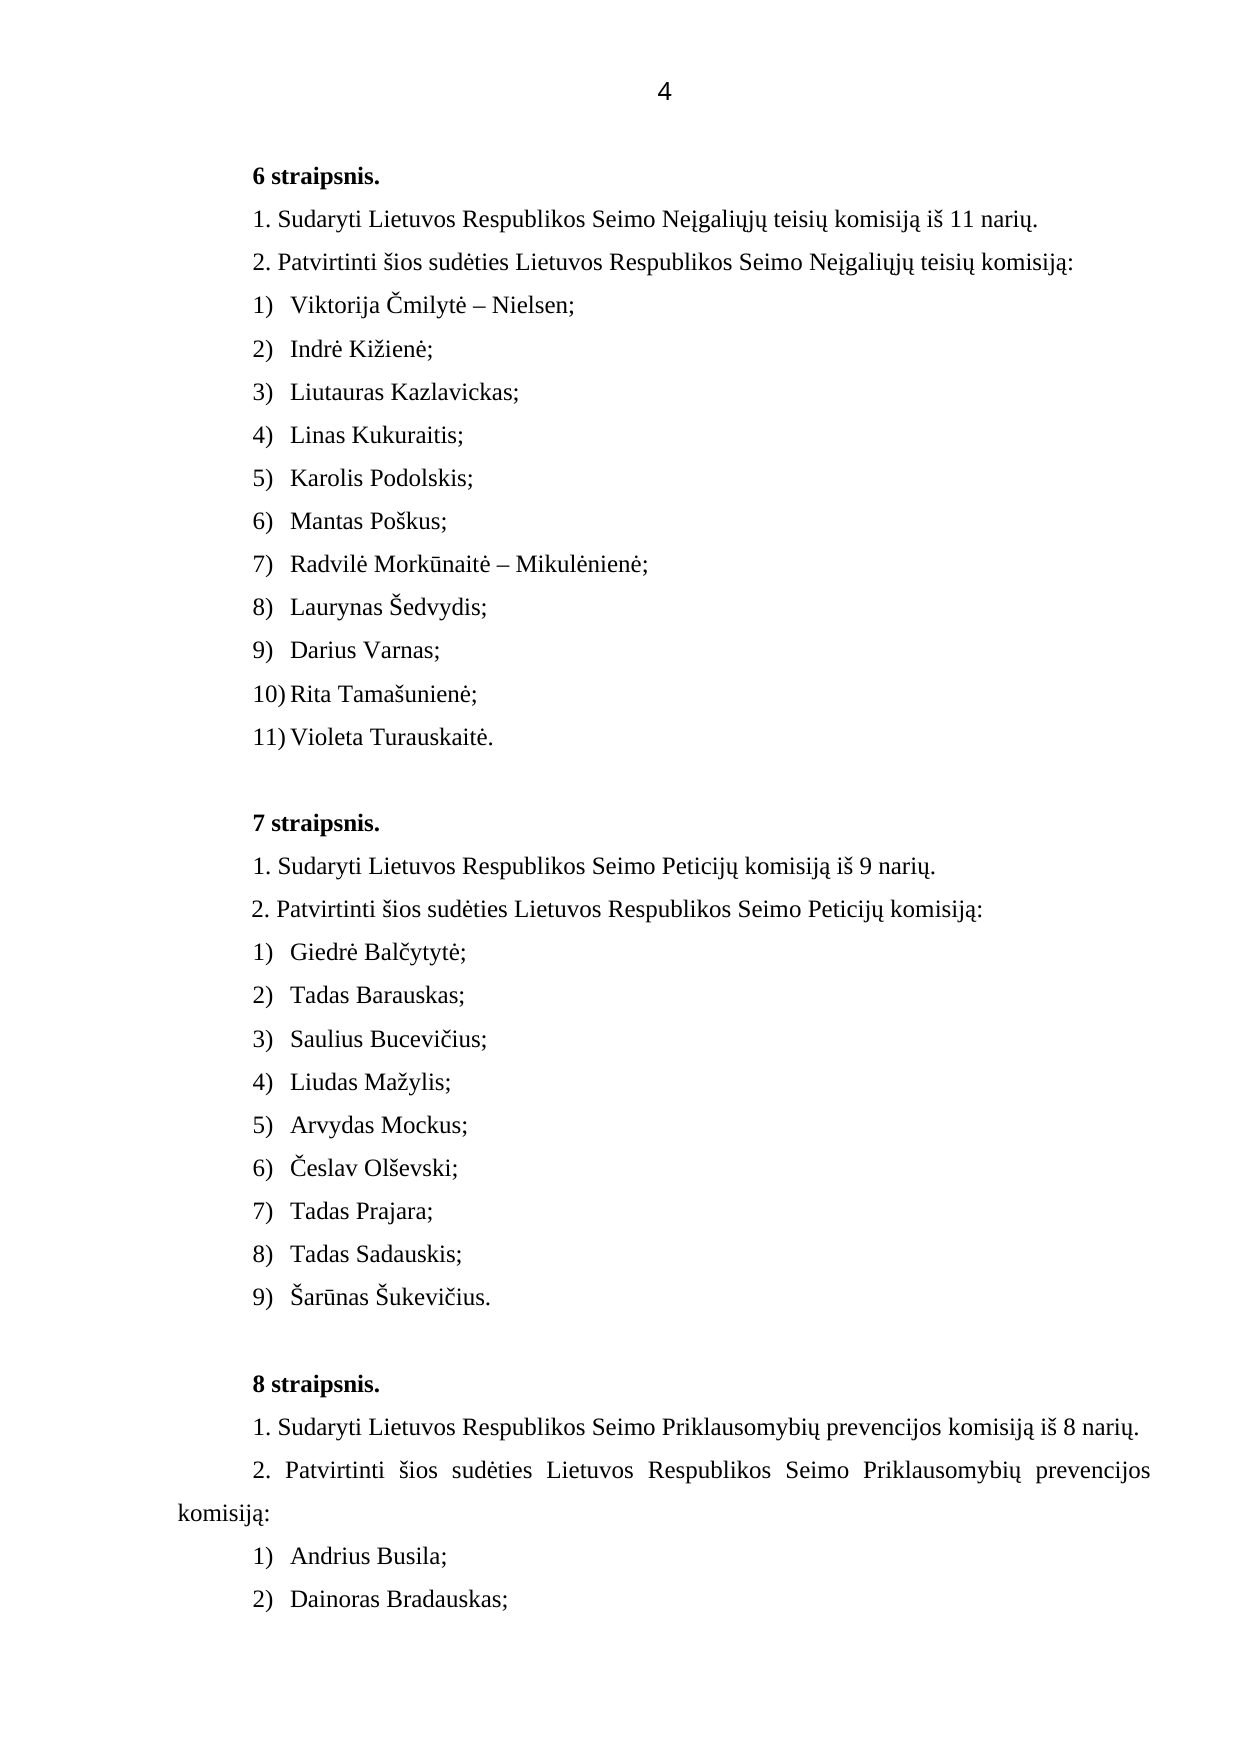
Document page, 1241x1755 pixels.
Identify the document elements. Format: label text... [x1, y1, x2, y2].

text 7) Radvilė Morkūnaitė – Mikulėnienė; [252, 549, 1152, 578]
text 9) Darius Varnas; [252, 636, 1152, 664]
text 1. Sudaryti Lietuvos Respublikos Seimo Peticijų komisiją iš 9 narių. [177, 851, 1152, 880]
text 8) Laurynas Šedvydis; [252, 592, 1152, 621]
text 7 straipsnis. [177, 808, 1152, 837]
text 9) Šarūnas Šukevičius. [252, 1282, 1152, 1311]
text 2. Patvirtinti šios sudėties Lietuvos Respublikos Seimo Neįgaliųjų teisių komisiją: [177, 247, 1152, 276]
text 2. Patvirtinti šios sudėties Lietuvos Respublikos Seimo Peticijų komisiją: [177, 894, 1152, 923]
text 2) Indrė Kižienė; [252, 334, 1152, 362]
text 1. Sudaryti Lietuvos Respublikos Seimo Priklausomybių prevencijos komisiją iš 8 narių. [177, 1412, 1152, 1441]
text 4) Liudas Mažylis; [252, 1067, 1152, 1096]
text 6 straipsnis. [177, 161, 1152, 190]
text 10) Rita Tamašunienė; [252, 679, 1152, 707]
text 3) Saulius Bucevičius; [252, 1024, 1152, 1052]
text 5) Arvydas Mockus; [252, 1110, 1152, 1139]
text 2. Patvirtinti šios sudėties Lietuvos Respublikos Seimo Priklausomybių prevencijos komisiją: [177, 1455, 1152, 1527]
text 4) Linas Kukuraitis; [252, 420, 1152, 449]
text 2) Dainoras Bradauskas; [252, 1584, 1152, 1613]
text 11) Violeta Turauskaitė. [252, 722, 1152, 751]
text 5) Karolis Podolskis; [252, 463, 1152, 492]
text 8 straipsnis. [177, 1369, 1152, 1397]
text 1) Andrius Busila; [252, 1541, 1152, 1570]
text 7) Tadas Prajara; [252, 1196, 1152, 1225]
text 2) Tadas Barauskas; [252, 981, 1152, 1009]
text 1. Sudaryti Lietuvos Respublikos Seimo Neįgaliųjų teisių komisiją iš 11 narių. [177, 204, 1152, 233]
text 3) Liutauras Kazlavickas; [252, 377, 1152, 406]
text 1) Viktorija Čmilytė – Nielsen; [252, 291, 1152, 319]
text 1) Giedrė Balčytytė; [252, 937, 1152, 966]
text 8) Tadas Sadauskis; [252, 1239, 1152, 1268]
text 6) Mantas Poškus; [252, 506, 1152, 535]
text 6) Česlav Olševski; [252, 1153, 1152, 1182]
